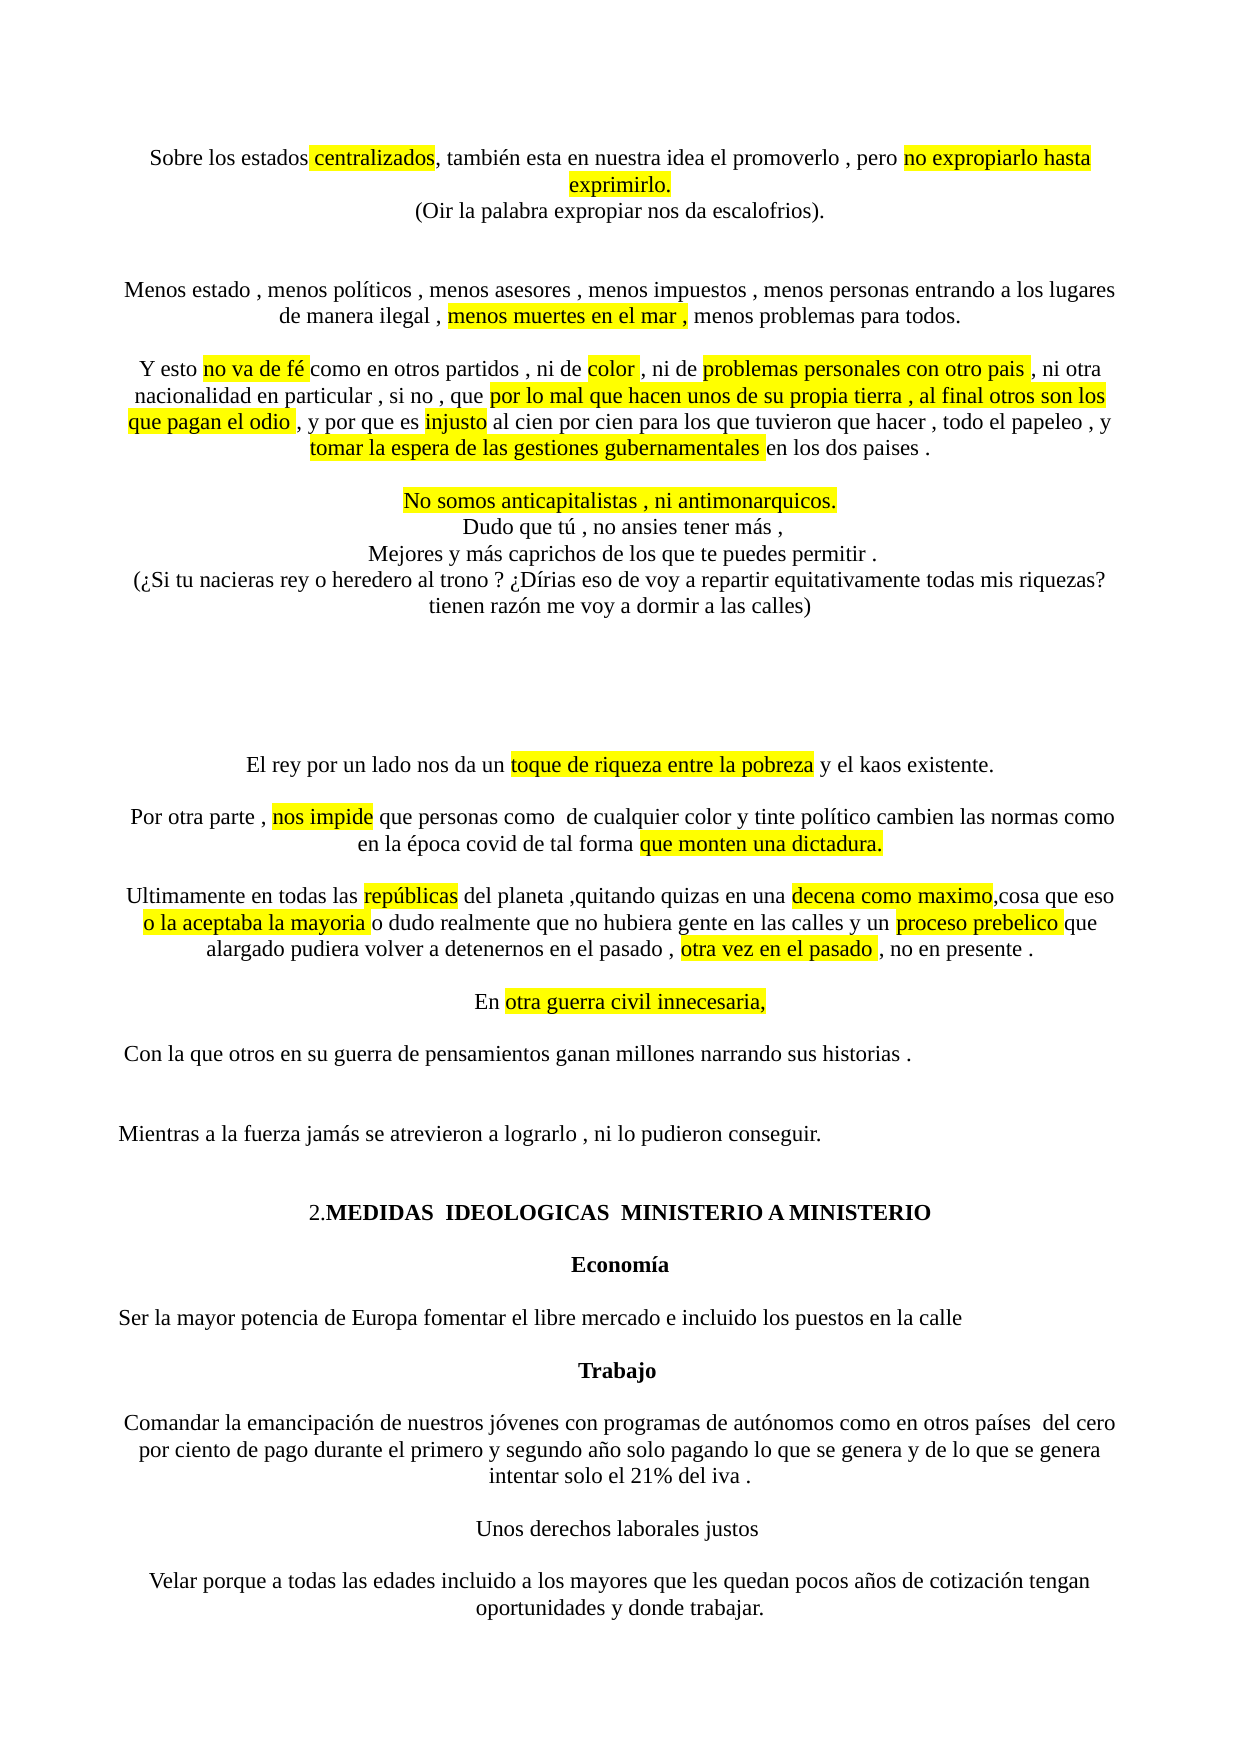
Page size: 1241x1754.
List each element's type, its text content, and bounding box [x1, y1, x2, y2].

text Dudo que tú , no ansies tener más , [118, 513, 1122, 540]
text En otra guerra civil innecesaria, [118, 988, 1122, 1014]
text Mientras a la fuerza jamás se atrevieron a lograrlo , ni lo pudieron conseguir. [118, 1119, 1122, 1146]
text Mejores y más caprichos de los que te puedes permitir . [118, 540, 1122, 566]
text (Oir la palabra expropiar nos da escalofrios). [118, 197, 1122, 223]
text Ultimamente en todas las repúblicas del planeta ,quitando quizas en una decena como maximo,cosa que eso o la aceptaba la mayoria o dudo realmente que no hubiera gente en las calles y un proceso prebelico que alargado pudiera volver a detenernos en el pasado , otra vez en el pasado , no en presente . [118, 882, 1122, 961]
text Menos estado , menos políticos , menos asesores , menos impuestos , menos personas entrando a los lugares de manera ilegal , menos muertes en el mar , menos problemas para todos. [118, 276, 1122, 329]
text El rey por un lado nos da un toque de riqueza entre la pobreza y el kaos existente. [118, 751, 1122, 777]
text (¿Si tu nacieras rey o heredero al trono ? ¿Dírias eso de voy a repartir equitativamente todas mis riquezas? tienen razón me voy a dormir a las calles) [118, 566, 1122, 619]
text Por otra parte , nos impide que personas como de cualquier color y tinte político cambien las normas como en la época covid de tal forma que monten una dictadura. [118, 803, 1122, 856]
text No somos anticapitalistas , ni antimonarquicos. [118, 487, 1122, 513]
text Economía [118, 1251, 1122, 1278]
text Velar porque a todas las edades incluido a los mayores que les quedan pocos años de cotización tengan oportunidades y donde trabajar. [118, 1568, 1122, 1620]
text Con la que otros en su guerra de pensamientos ganan millones narrando sus historias . [118, 1041, 1122, 1067]
text Comandar la emancipación de nuestros jóvenes con programas de autónomos como en otros países del cero por ciento de pago durante el primero y segundo año solo pagando lo que se genera y de lo que se genera intentar solo el 21% del iva . [118, 1383, 1122, 1488]
text Ser la mayor potencia de Europa fomentar el libre mercado e incluido los puestos en la calle [118, 1304, 1122, 1330]
text Unos derechos laborales justos [118, 1515, 1122, 1541]
text Trabajo [118, 1357, 1122, 1383]
text Sobre los estados centralizados, también esta en nuestra idea el promoverlo , pero no expropiarlo hasta exprimirlo. [118, 144, 1122, 197]
text Y esto no va de fé como en otros partidos , ni de color , ni de problemas personales con otro pais , ni otra nacionalidad en particular , si no , que por lo mal que hacen unos de su propia tierra , al final otros son los que pagan el odio , y por que es injusto al cien por cien para los que tuvieron que hacer , todo el papeleo , y tomar la espera de las gestiones gubernamentales en los dos paises . [118, 355, 1122, 461]
text 2.MEDIDAS IDEOLOGICAS MINISTERIO A MINISTERIO [118, 1199, 1122, 1225]
